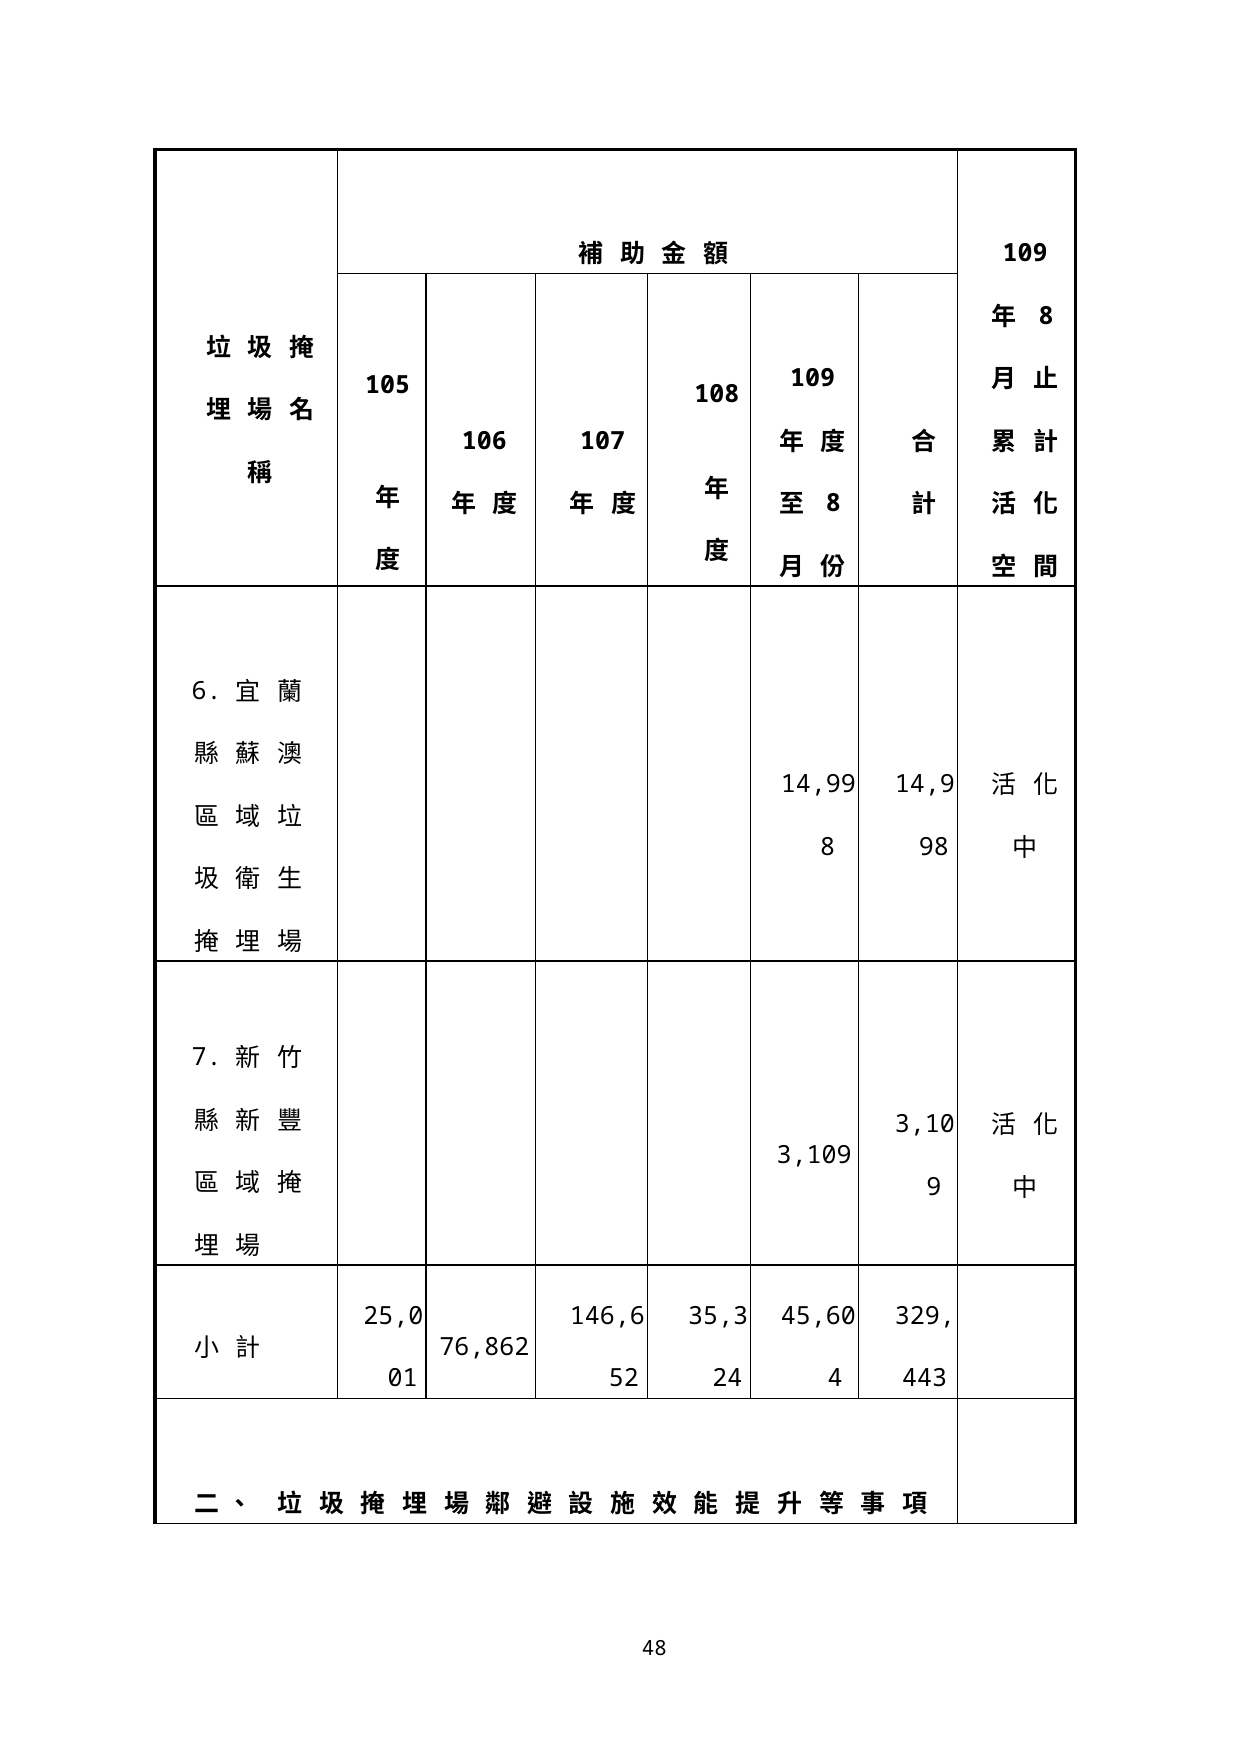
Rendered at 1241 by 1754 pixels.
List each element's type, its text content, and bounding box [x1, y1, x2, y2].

table_cell 6.宜蘭縣蘇澳區域垃圾衛生掩埋場 [157, 587, 337, 960]
table_cell [648, 962, 750, 1264]
table_cell 14,998 [859, 587, 957, 960]
table_cell [648, 587, 750, 960]
table_cell [536, 587, 647, 960]
table_header 109年8月止累計活化空間 [958, 151, 1074, 585]
table_cell [958, 1266, 1074, 1398]
table_header 垃圾掩埋場名稱 [157, 151, 337, 585]
table_cell 146,652 [536, 1266, 647, 1398]
table_cell 3,109 [751, 962, 858, 1264]
table_cell [536, 962, 647, 1264]
table_cell [338, 587, 425, 960]
table_cell 35,324 [648, 1266, 750, 1398]
table_cell 109年度至8月份 [751, 274, 858, 585]
table_cell 76,862 [427, 1266, 535, 1398]
table_cell 3,109 [859, 962, 957, 1264]
table_cell [427, 587, 535, 960]
table_cell 14,998 [751, 587, 858, 960]
table_cell 107 年度 [536, 274, 647, 585]
table_cell 活化中 [958, 962, 1074, 1264]
table_cell 二、垃圾掩埋場鄰避設施效能提升等事項 [157, 1399, 957, 1523]
table_cell 105 年度 [338, 274, 425, 585]
table_cell 108 年度 [648, 274, 750, 585]
table_cell 45,604 [751, 1266, 858, 1398]
table_cell 活化中 [958, 587, 1074, 960]
table_cell [958, 1399, 1074, 1523]
table_cell [338, 962, 425, 1264]
table_cell 小計 [157, 1266, 337, 1398]
table_cell 25,001 [338, 1266, 425, 1398]
table_cell 106 年度 [427, 274, 535, 585]
table_cell [427, 962, 535, 1264]
table_cell 7.新竹縣新豐區域掩埋場 [157, 962, 337, 1264]
table_cell 329,443 [859, 1266, 957, 1398]
table_cell 合計 [859, 274, 957, 585]
table_header 補助金額 [338, 151, 957, 273]
